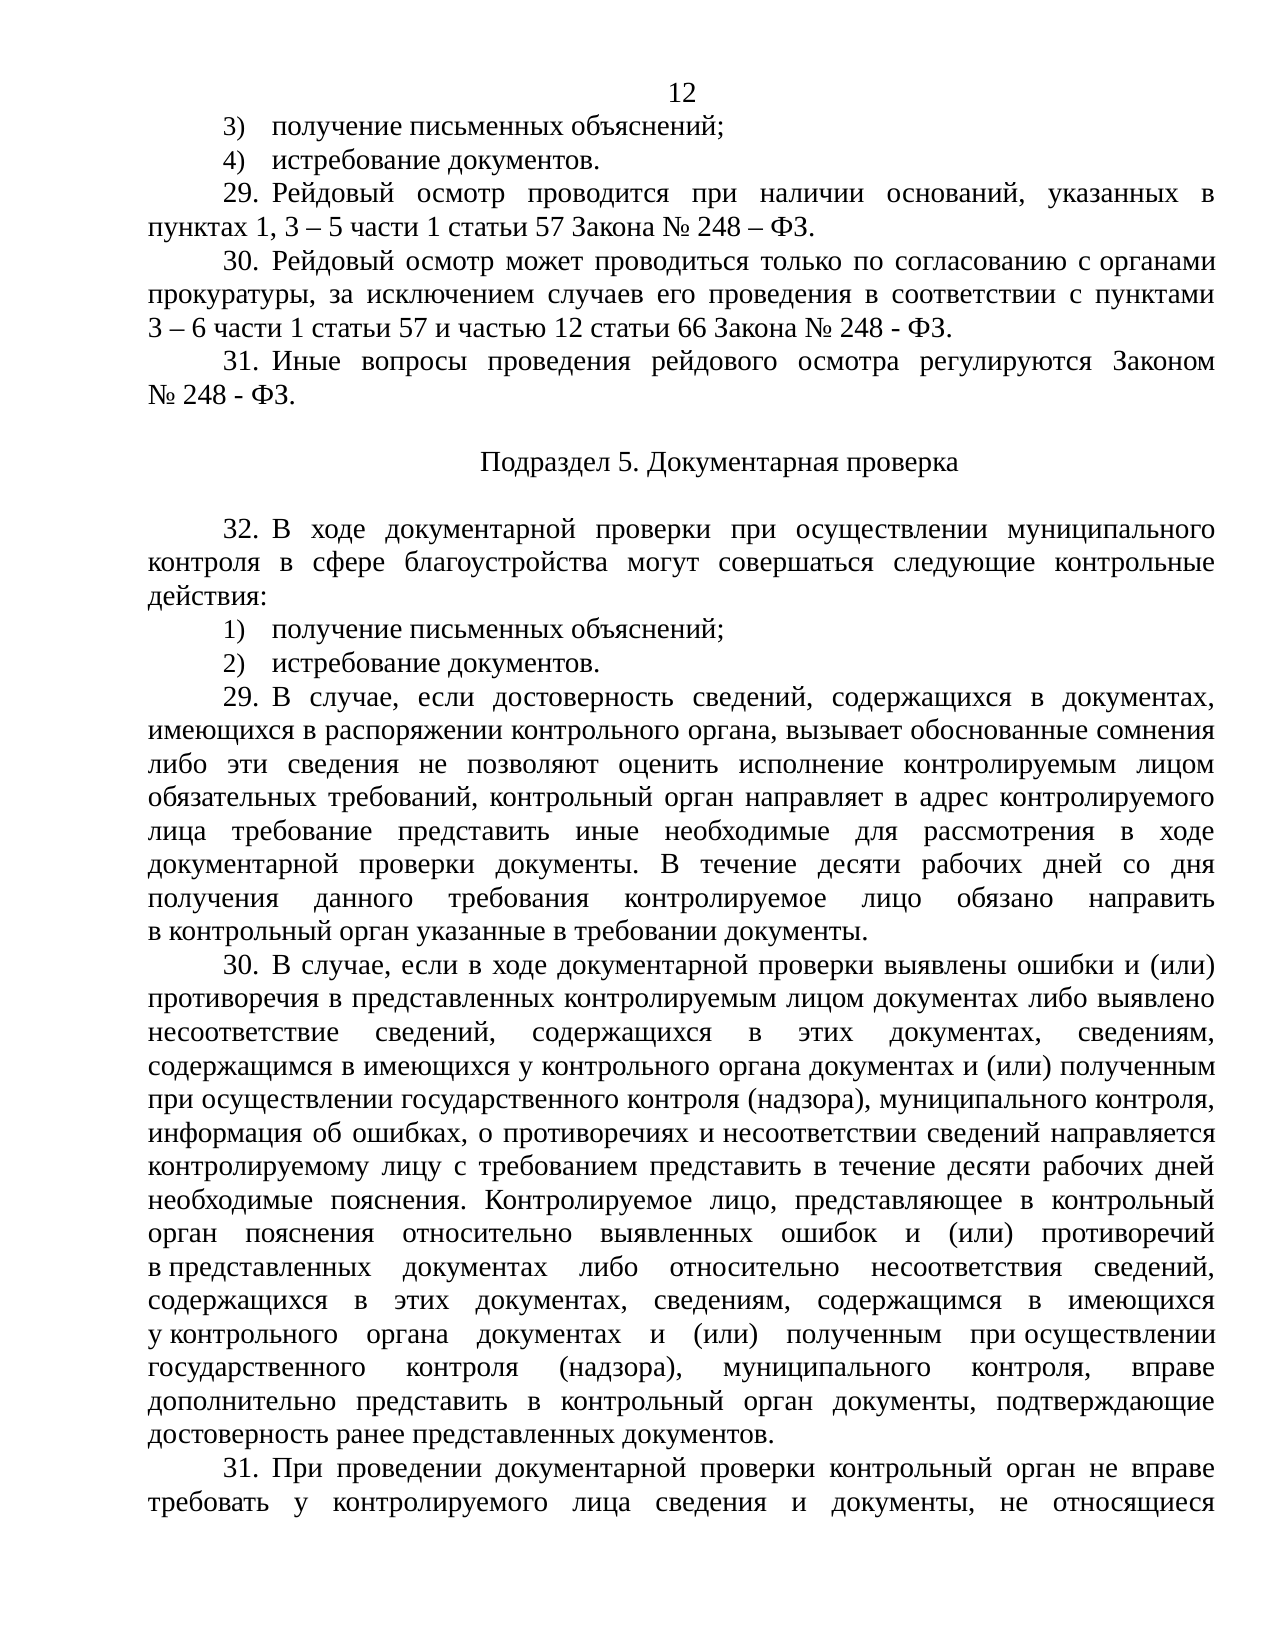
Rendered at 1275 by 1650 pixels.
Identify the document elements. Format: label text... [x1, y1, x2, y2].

list В случае, если достоверность сведений, содержащихся в документах, имеющихся в распоряжении контрольного органа, вызывает обоснованные сомнения либо эти сведения не позволяют оценить исполнение контролируемым лицом обязательных требований, контрольный орган направляет в адрес контролируемого лица требование представить иные необходимые для рассмотрения в ходе документарной проверки документы. В течение десяти рабочих дней со дня получения данного требования контролируемое лицо обязано направить в контрольный орган указанные в требовании документы. [148, 679, 1216, 947]
list истребование документов. [148, 645, 1216, 679]
list При проведении документарной проверки контрольный орган не вправе требовать у контролируемого лица сведения и документы, не относящиеся [148, 1450, 1216, 1517]
list истребование документов. [148, 142, 1216, 176]
list Рейдовый осмотр может проводиться только по согласованию с органами прокуратуры, за исключением случаев его проведения в соответствии с пунктами 3 – 6 части 1 статьи 57 и частью 12 статьи 66 Закона № 248 - ФЗ. [148, 243, 1216, 343]
list В случае, если в ходе документарной проверки выявлены ошибки и (или) противоречия в представленных контролируемым лицом документах либо выявлено несоответствие сведений, содержащихся в этих документах, сведениям, содержащимся в имеющихся у контрольного органа документах и (или) полученным при осуществлении государственного контроля (надзора), муниципального контроля, информация об ошибках, о противоречиях и несоответствии сведений направляется контролируемому лицу с требованием представить в течение десяти рабочих дней необходимые пояснения. Контролируемое лицо, представляющее в контрольный орган пояснения относительно выявленных ошибок и (или) противоречий в представленных документах либо относительно несоответствия сведений, содержащихся в этих документах, сведениям, содержащимся в имеющихся у контрольного органа документах и (или) полученным при осуществлении государственного контроля (надзора), муниципального контроля, вправе дополнительно представить в контрольный орган документы, подтверждающие достоверность ранее представленных документов. [148, 947, 1216, 1450]
text Подраздел 5. Документарная проверка [148, 444, 1216, 477]
list получение письменных объяснений; [148, 108, 1216, 142]
list Рейдовый осмотр проводится при наличии оснований, указанных в пунктах 1, 3 – 5 части 1 статьи 57 Закона № 248 – ФЗ. [148, 176, 1216, 243]
list В ходе документарной проверки при осуществлении муниципального контроля в сфере благоустройства могут совершаться следующие контрольные действия: [148, 511, 1216, 612]
list получение письменных объяснений; [148, 612, 1216, 645]
list Иные вопросы проведения рейдового осмотра регулируются Законом № 248 - ФЗ. [148, 343, 1216, 410]
